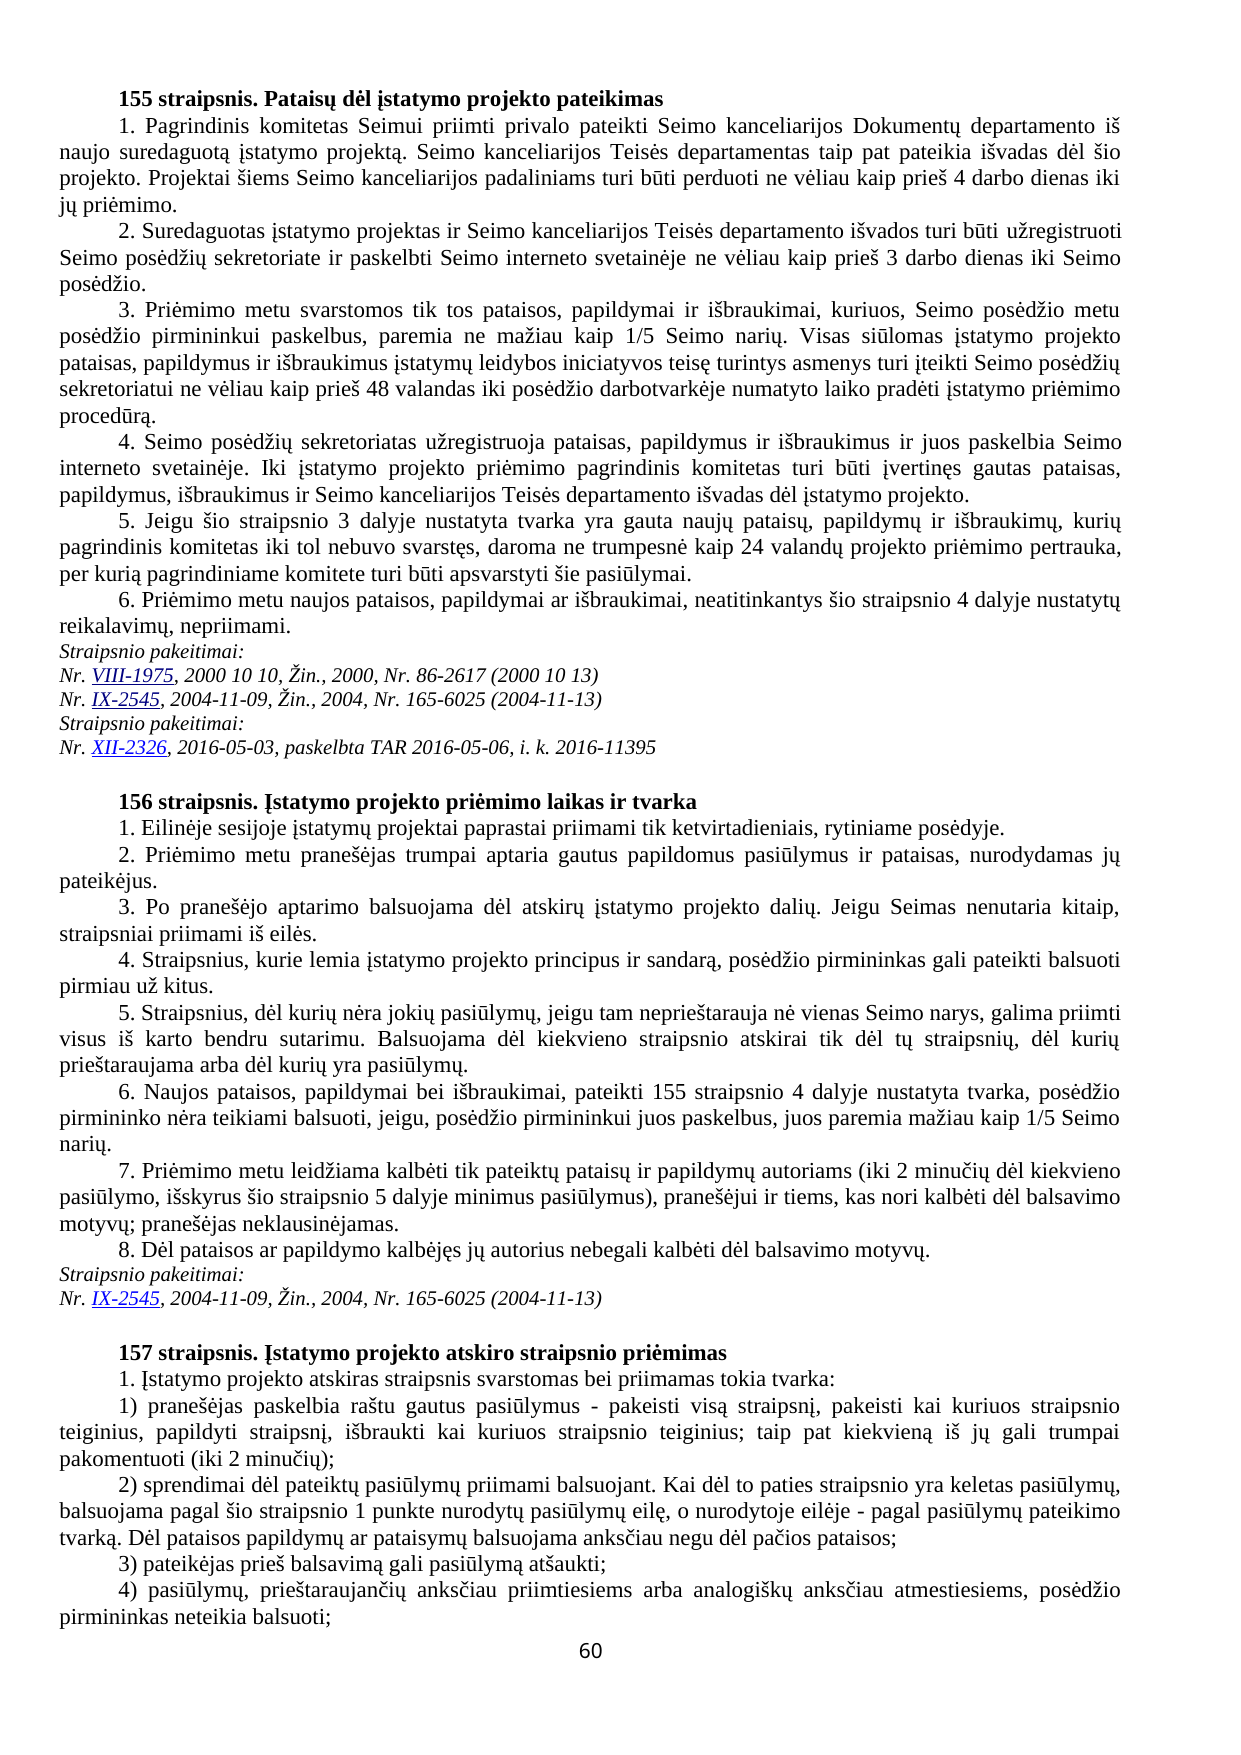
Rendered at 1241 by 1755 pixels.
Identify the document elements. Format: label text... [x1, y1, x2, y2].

text 2. Suredaguotas įstatymo projektas ir Seimo kanceliarijos Teisės departamento išvados turi būti užregistruoti Seimo posėdžių sekretoriate ir paskelbti Seimo interneto svetainėje ne vėliau kaip prieš 3 darbo dienas iki Seimo posėdžio. [59, 217, 1122, 296]
text 1. Pagrindinis komitetas Seimui priimti privalo pateikti Seimo kanceliarijos Dokumentų departamento iš naujo suredaguotą įstatymo projektą. Seimo kanceliarijos Teisės departamentas taip pat pateikia išvadas dėl šio projekto. Projektai šiems Seimo kanceliarijos padaliniams turi būti perduoti ne vėliau kaip prieš 4 darbo dienas iki jų priėmimo. [59, 112, 1122, 217]
text 2. Priėmimo metu pranešėjas trumpai aptaria gautus papildomus pasiūlymus ir pataisas, nurodydamas jų pateikėjus. [59, 841, 1122, 893]
text Straipsnio pakeitimai: [59, 711, 1122, 735]
text 1. Įstatymo projekto atskiras straipsnis svarstomas bei priimamas tokia tvarka: [59, 1366, 1122, 1392]
text 3. Po pranešėjo aptarimo balsuojama dėl atskirų įstatymo projekto dalių. Jeigu Seimas nenutaria kitaip, straipsniai priimami iš eilės. [59, 893, 1122, 946]
text 6. Naujos pataisos, papildymai bei išbraukimai, pateikti 155 straipsnio 4 dalyje nustatyta tvarka, posėdžio pirmininko nėra teikiami balsuoti, jeigu, posėdžio pirmininkui juos paskelbus, juos paremia mažiau kaip 1/5 Seimo narių. [59, 1078, 1122, 1157]
text 5. Straipsnius, dėl kurių nėra jokių pasiūlymų, jeigu tam neprieštarauja nė vienas Seimo narys, galima priimti visus iš karto bendru sutarimu. Balsuojama dėl kiekvieno straipsnio atskirai tik dėl tų straipsnių, dėl kurių prieštaraujama arba dėl kurių yra pasiūlymų. [59, 999, 1122, 1078]
text 1) pranešėjas paskelbia raštu gautus pasiūlymus - pakeisti visą straipsnį, pakeisti kai kuriuos straipsnio teiginius, papildyti straipsnį, išbraukti kai kuriuos straipsnio teiginius; taip pat kiekvieną iš jų gali trumpai pakomentuoti (iki 2 minučių); [59, 1392, 1122, 1471]
text 4. Seimo posėdžių sekretoriatas užregistruoja pataisas, papildymus ir išbraukimus ir juos paskelbia Seimo interneto svetainėje. Iki įstatymo projekto priėmimo pagrindinis komitetas turi būti įvertinęs gautas pataisas, papildymus, išbraukimus ir Seimo kanceliarijos Teisės departamento išvadas dėl įstatymo projekto. [59, 428, 1122, 507]
text 8. Dėl pataisos ar papildymo kalbėjęs jų autorius nebegali kalbėti dėl balsavimo motyvų. [59, 1236, 1122, 1262]
text Straipsnio pakeitimai: [59, 639, 1122, 663]
text 4) pasiūlymų, prieštaraujančių anksčiau priimtiesiems arba analogiškų anksčiau atmestiesiems, posėdžio pirmininkas neteikia balsuoti; [59, 1576, 1122, 1629]
text 7. Priėmimo metu leidžiama kalbėti tik pateiktų pataisų ir papildymų autoriams (iki 2 minučių dėl kiekvieno pasiūlymo, išskyrus šio straipsnio 5 dalyje minimus pasiūlymus), pranešėjui ir tiems, kas nori kalbėti dėl balsavimo motyvų; pranešėjas neklausinėjamas. [59, 1157, 1122, 1236]
text 1. Eilinėje sesijoje įstatymų projektai paprastai priimami tik ketvirtadieniais, rytiniame posėdyje. [59, 814, 1122, 841]
text 4. Straipsnius, kurie lemia įstatymo projekto principus ir sandarą, posėdžio pirmininkas gali pateikti balsuoti pirmiau už kitus. [59, 946, 1122, 999]
text 157 straipsnis. Įstatymo projekto atskiro straipsnio priėmimas [59, 1339, 1122, 1366]
text 6. Priėmimo metu naujos pataisos, papildymai ar išbraukimai, neatitinkantys šio straipsnio 4 dalyje nustatytų reikalavimų, nepriimami. [59, 586, 1122, 639]
text 3) pateikėjas prieš balsavimą gali pasiūlymą atšaukti; [59, 1550, 1122, 1576]
text 5. Jeigu šio straipsnio 3 dalyje nustatyta tvarka yra gauta naujų pataisų, papildymų ir išbraukimų, kurių pagrindinis komitetas iki tol nebuvo svarstęs, daroma ne trumpesnė kaip 24 valandų projekto priėmimo pertrauka, per kurią pagrindiniame komitete turi būti apsvarstyti šie pasiūlymai. [59, 507, 1122, 586]
text 3. Priėmimo metu svarstomos tik tos pataisos, papildymai ir išbraukimai, kuriuos, Seimo posėdžio metu posėdžio pirmininkui paskelbus, paremia ne mažiau kaip 1/5 Seimo narių. Visas siūlomas įstatymo projekto pataisas, papildymus ir išbraukimus įstatymų leidybos iniciatyvos teisę turintys asmenys turi įteikti Seimo posėdžių sekretoriatui ne vėliau kaip prieš 48 valandas iki posėdžio darbotvarkėje numatyto laiko pradėti įstatymo priėmimo procedūrą. [59, 296, 1122, 428]
text Straipsnio pakeitimai: [59, 1262, 1122, 1286]
text 2) sprendimai dėl pateiktų pasiūlymų priimami balsuojant. Kai dėl to paties straipsnio yra keletas pasiūlymų, balsuojama pagal šio straipsnio 1 punkte nurodytų pasiūlymų eilę, o nurodytoje eilėje - pagal pasiūlymų pateikimo tvarką. Dėl pataisos papildymų ar pataisymų balsuojama anksčiau negu dėl pačios pataisos; [59, 1471, 1122, 1550]
text Nr. IX-2545, 2004-11-09, Žin., 2004, Nr. 165-6025 (2004-11-13) [59, 1286, 1122, 1310]
text 155 straipsnis. Pataisų dėl įstatymo projekto pateikimas [59, 85, 1122, 112]
text Nr. IX-2545, 2004-11-09, Žin., 2004, Nr. 165-6025 (2004-11-13) [59, 687, 1122, 711]
text Nr. XII-2326, 2016-05-03, paskelbta TAR 2016-05-06, i. k. 2016-11395 [59, 735, 1122, 759]
text Nr. VIII-1975, 2000 10 10, Žin., 2000, Nr. 86-2617 (2000 10 13) [59, 663, 1122, 687]
text 156 straipsnis. Įstatymo projekto priėmimo laikas ir tvarka [59, 788, 1122, 814]
